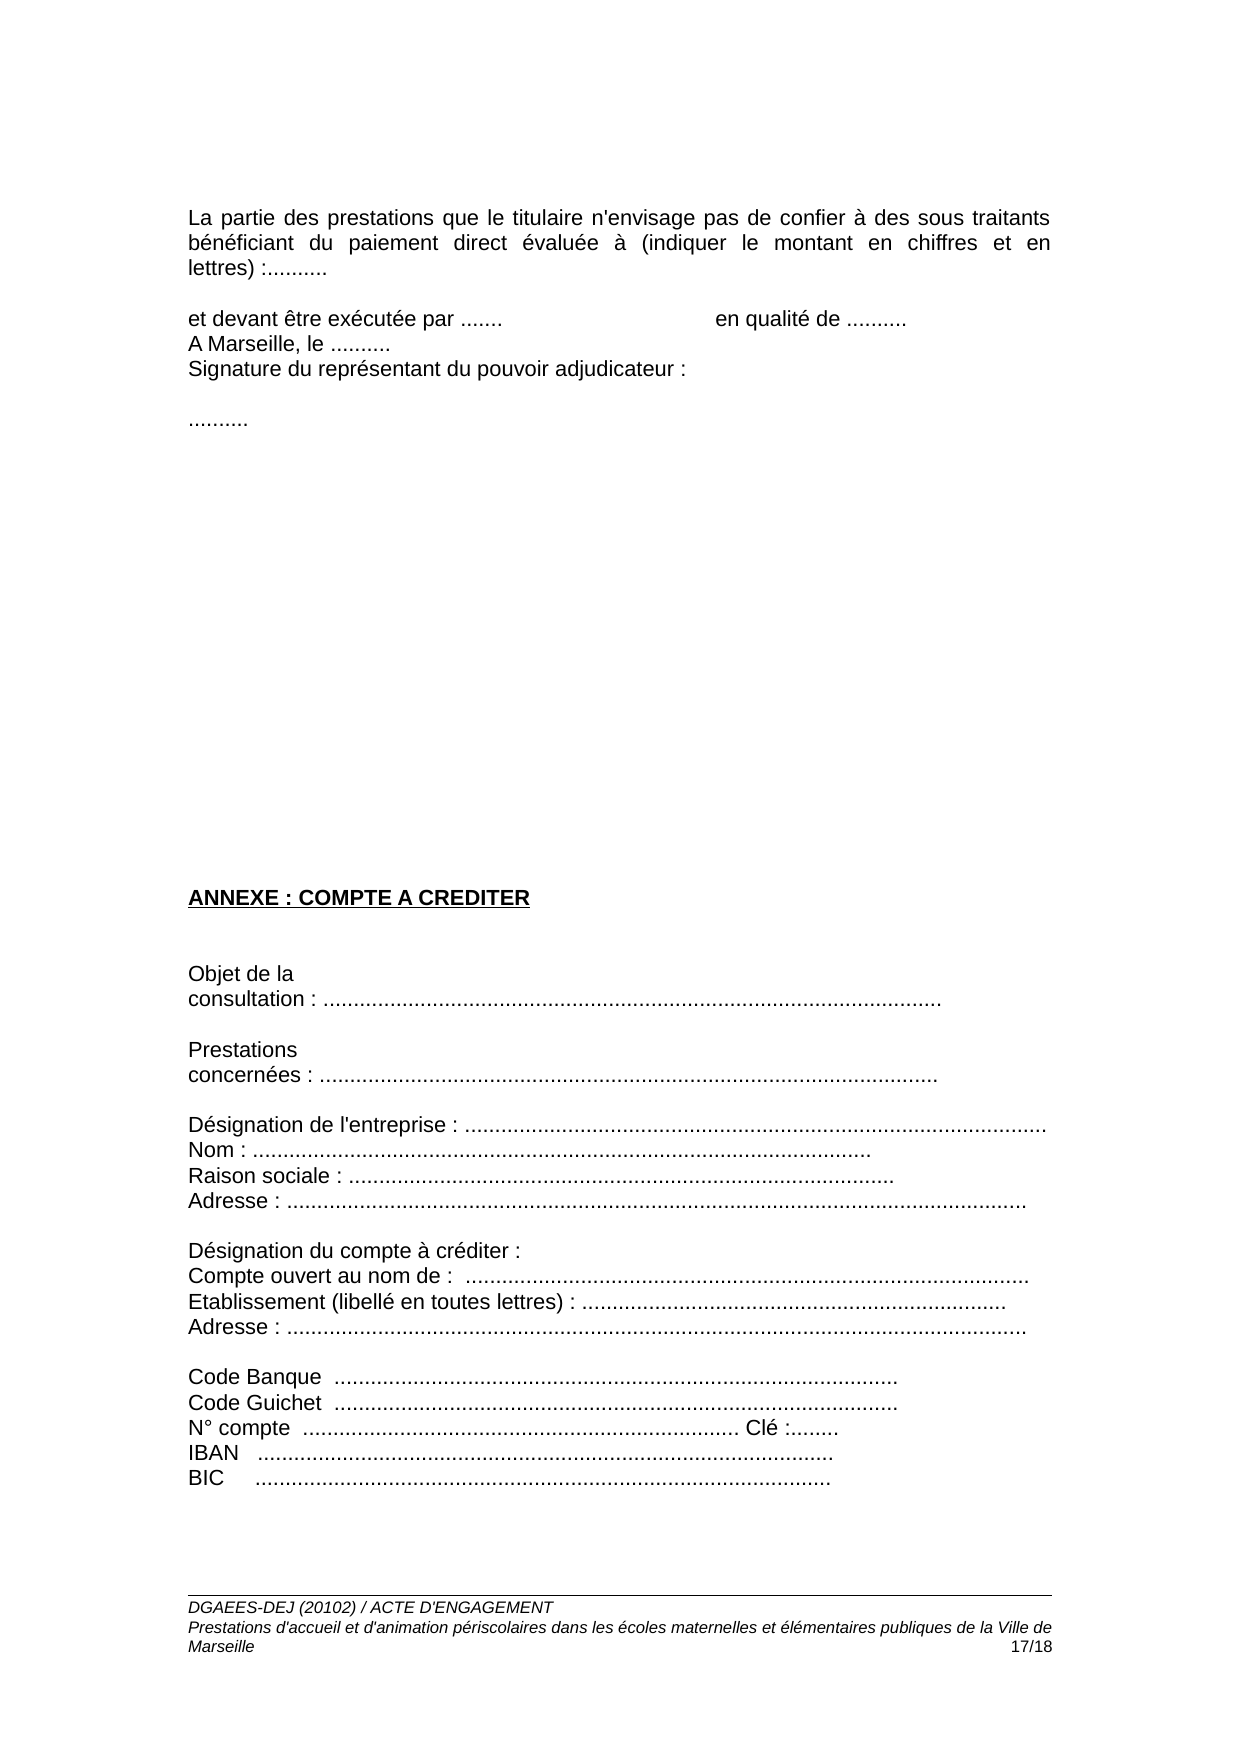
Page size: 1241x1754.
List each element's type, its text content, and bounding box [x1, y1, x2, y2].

text Désignation du compte à créditer : [188, 1238, 1052, 1263]
text .......... [188, 406, 1052, 431]
text A Marseille, le .......... [188, 331, 1052, 356]
text Adresse : .......................................................................................................................... [188, 1188, 1052, 1213]
text La partie des prestations que le titulaire n'envisage pas de confier à des sous traitants bénéficiant du paiement direct évaluée à (indiquer le montant en chiffres et en lettres) :.......... [188, 204, 1052, 280]
text BIC ............................................................................................... [188, 1465, 1052, 1490]
text IBAN ............................................................................................... [188, 1440, 1052, 1465]
text Désignation de l'entreprise : ................................................................................................ [188, 1112, 1052, 1137]
text Prestations concernées : ...................................................................................................... [188, 1036, 1052, 1087]
text Code Banque ............................................................................................. [188, 1364, 1052, 1389]
text Adresse : .......................................................................................................................... [188, 1314, 1052, 1339]
text Signature du représentant du pouvoir adjudicateur : [188, 356, 1052, 381]
text N° compte ........................................................................ Clé :........ [188, 1414, 1052, 1440]
text Compte ouvert au nom de : ............................................................................................. [188, 1263, 1052, 1288]
text Nom : ...................................................................................................... [188, 1137, 1052, 1162]
text Raison sociale : .......................................................................................... [188, 1162, 1052, 1188]
text Code Guichet ............................................................................................. [188, 1389, 1052, 1414]
text et devant être exécutée par ....... en qualité de .......... [188, 305, 1052, 331]
text ANNEXE : COMPTE A CREDITER [188, 885, 1052, 910]
text Etablissement (libellé en toutes lettres) : ...................................................................... [188, 1288, 1052, 1314]
text Objet de la consultation : ...................................................................................................... [188, 961, 1052, 1011]
